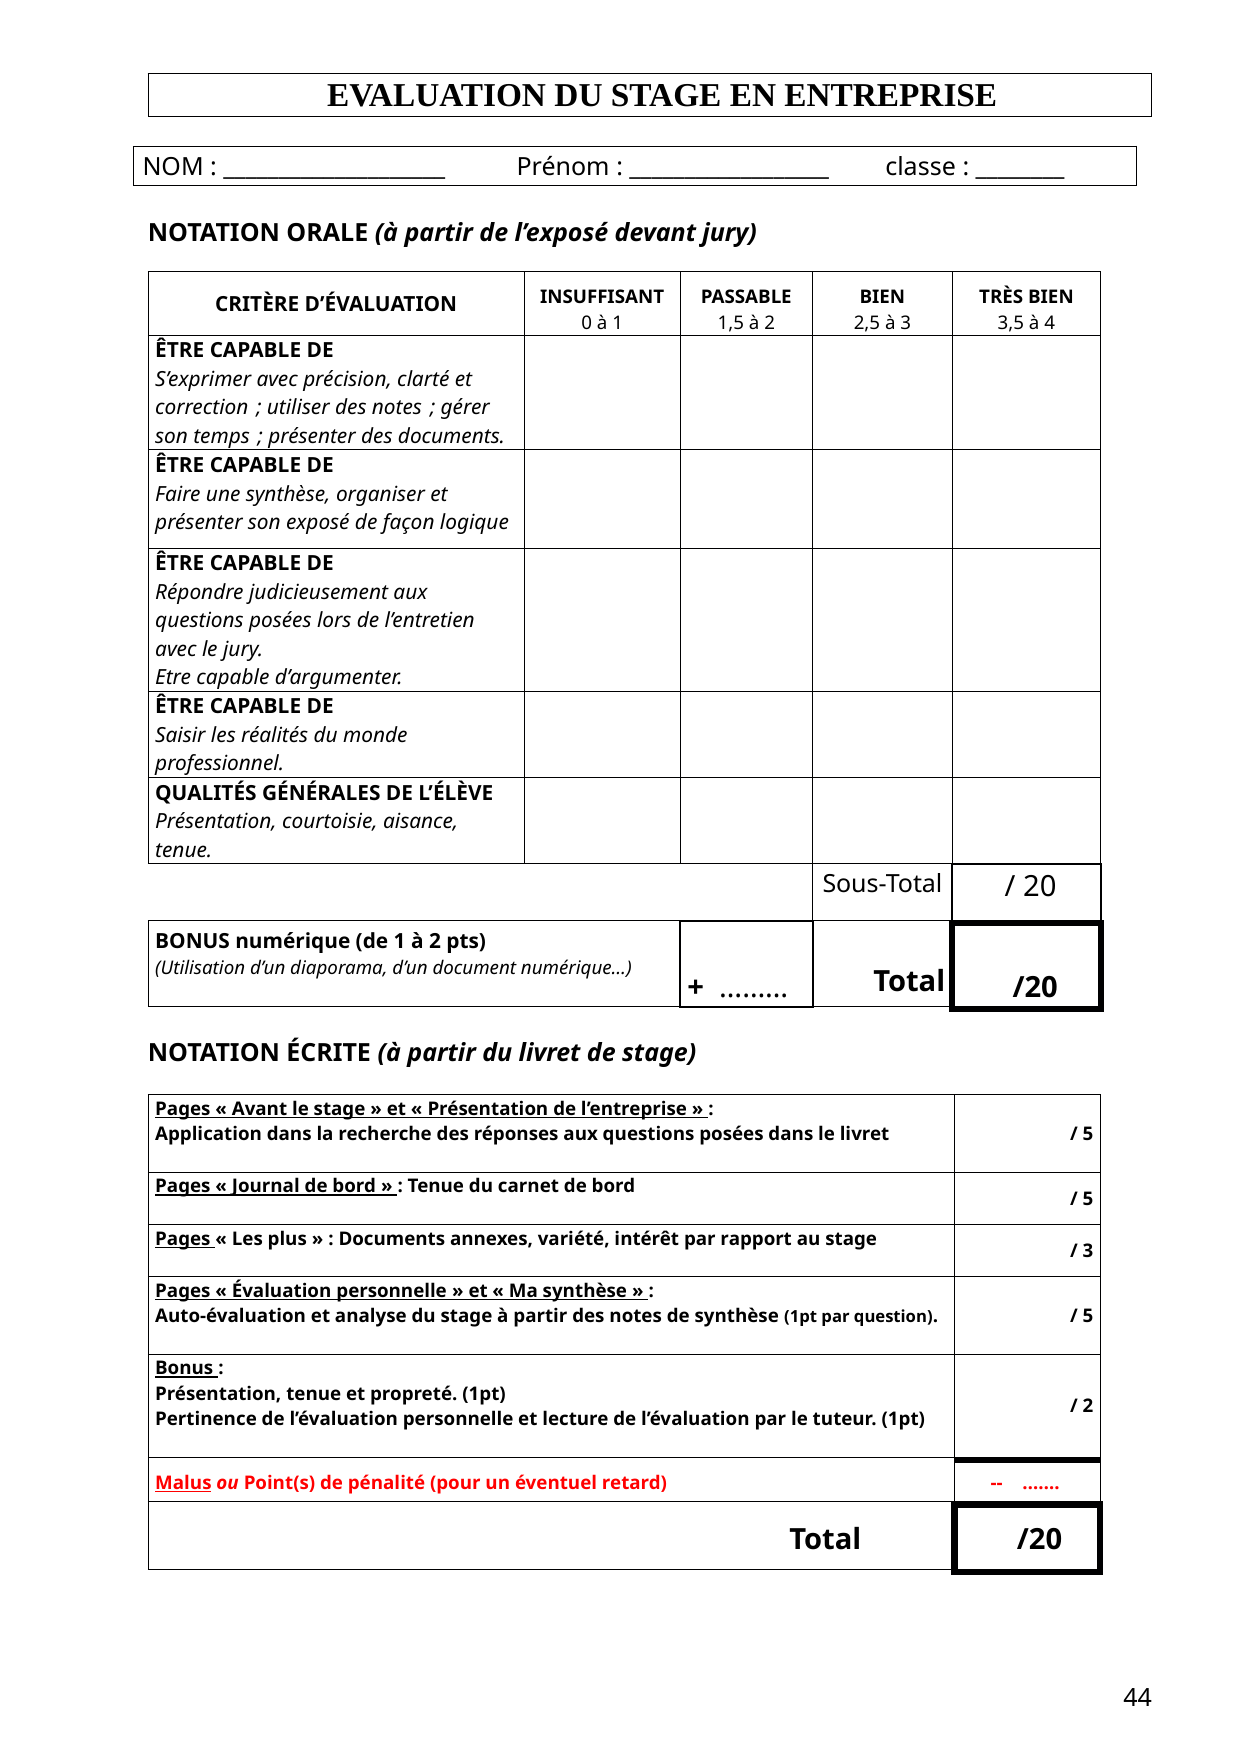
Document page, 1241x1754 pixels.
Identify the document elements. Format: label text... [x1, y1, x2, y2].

table_header CRITÈRE D’ÉVALUATION [149, 272, 524, 334]
table_cell / 5 [955, 1277, 1100, 1353]
table_cell BONUS numérique (de 1 à 2 pts) (Utilisation d’un diaporama, d’un document numérique…) [149, 921, 679, 1006]
table_cell Total [149, 1502, 951, 1568]
table_cell Total [814, 921, 949, 1006]
table_cell [681, 778, 812, 863]
table_cell /20 [955, 926, 959, 1006]
table_cell [953, 778, 1100, 863]
table_cell [681, 692, 812, 777]
table_header PASSABLE 1,5 à 2 [681, 272, 687, 334]
table_cell + ……… [681, 922, 812, 1006]
table_cell [525, 778, 680, 863]
table_cell [681, 549, 812, 691]
table_cell [681, 336, 812, 449]
table_cell [813, 692, 952, 777]
table_header PASSABLE 1,5 à 2 [805, 272, 812, 334]
table_cell [953, 336, 1100, 449]
table_header TRÈS BIEN 3,5 à 4 [953, 272, 959, 334]
table_header INSUFFISANT 0 à 1 [525, 272, 531, 334]
table_header / 5 [955, 1095, 1100, 1172]
table_cell Malus ou Point(s) de pénalité (pour un éventuel retard) [149, 1458, 954, 1501]
table_cell Sous-Total [813, 864, 951, 920]
table_cell [525, 450, 680, 547]
table_header INSUFFISANT 0 à 1 [673, 272, 680, 334]
table_header BIEN 2,5 à 3 [813, 272, 819, 334]
table_cell [525, 336, 680, 449]
text NOM : ____________________ Prénom : __________________ classe : ________ [134, 147, 1136, 185]
table_cell /20 [1093, 926, 1098, 1006]
table_header BIEN 2,5 à 3 [945, 272, 952, 334]
table_cell [813, 778, 952, 863]
table_cell / 5 [955, 1173, 1100, 1224]
table_cell -- ……. [955, 1463, 1100, 1501]
table_cell [953, 692, 1100, 777]
table_cell [525, 692, 680, 777]
table_cell [525, 549, 680, 691]
table_cell [813, 450, 952, 547]
table_cell /20 [958, 1508, 1097, 1568]
text NOTATION ORALE (à partir de l’exposé devant jury) [148, 214, 1152, 248]
table_cell [813, 336, 952, 449]
table_cell [148, 864, 812, 920]
table_cell / 2 [955, 1355, 1100, 1457]
table_cell [953, 549, 1100, 691]
text NOTATION ÉCRITE (à partir du livret de stage) [148, 1034, 1152, 1068]
table_cell ÊTRE CAPABLE DE Faire une synthèse, organiser et présenter son exposé de façon logique [149, 450, 524, 547]
table_cell / 20 [953, 865, 1100, 920]
table_cell [953, 450, 1100, 547]
table_header TRÈS BIEN 3,5 à 4 [1093, 272, 1100, 334]
text EVALUATION DU STAGE EN ENTREPRISE [149, 74, 1151, 116]
table_cell / 3 [955, 1225, 1100, 1276]
table_cell [681, 450, 812, 547]
table_cell [813, 549, 952, 691]
